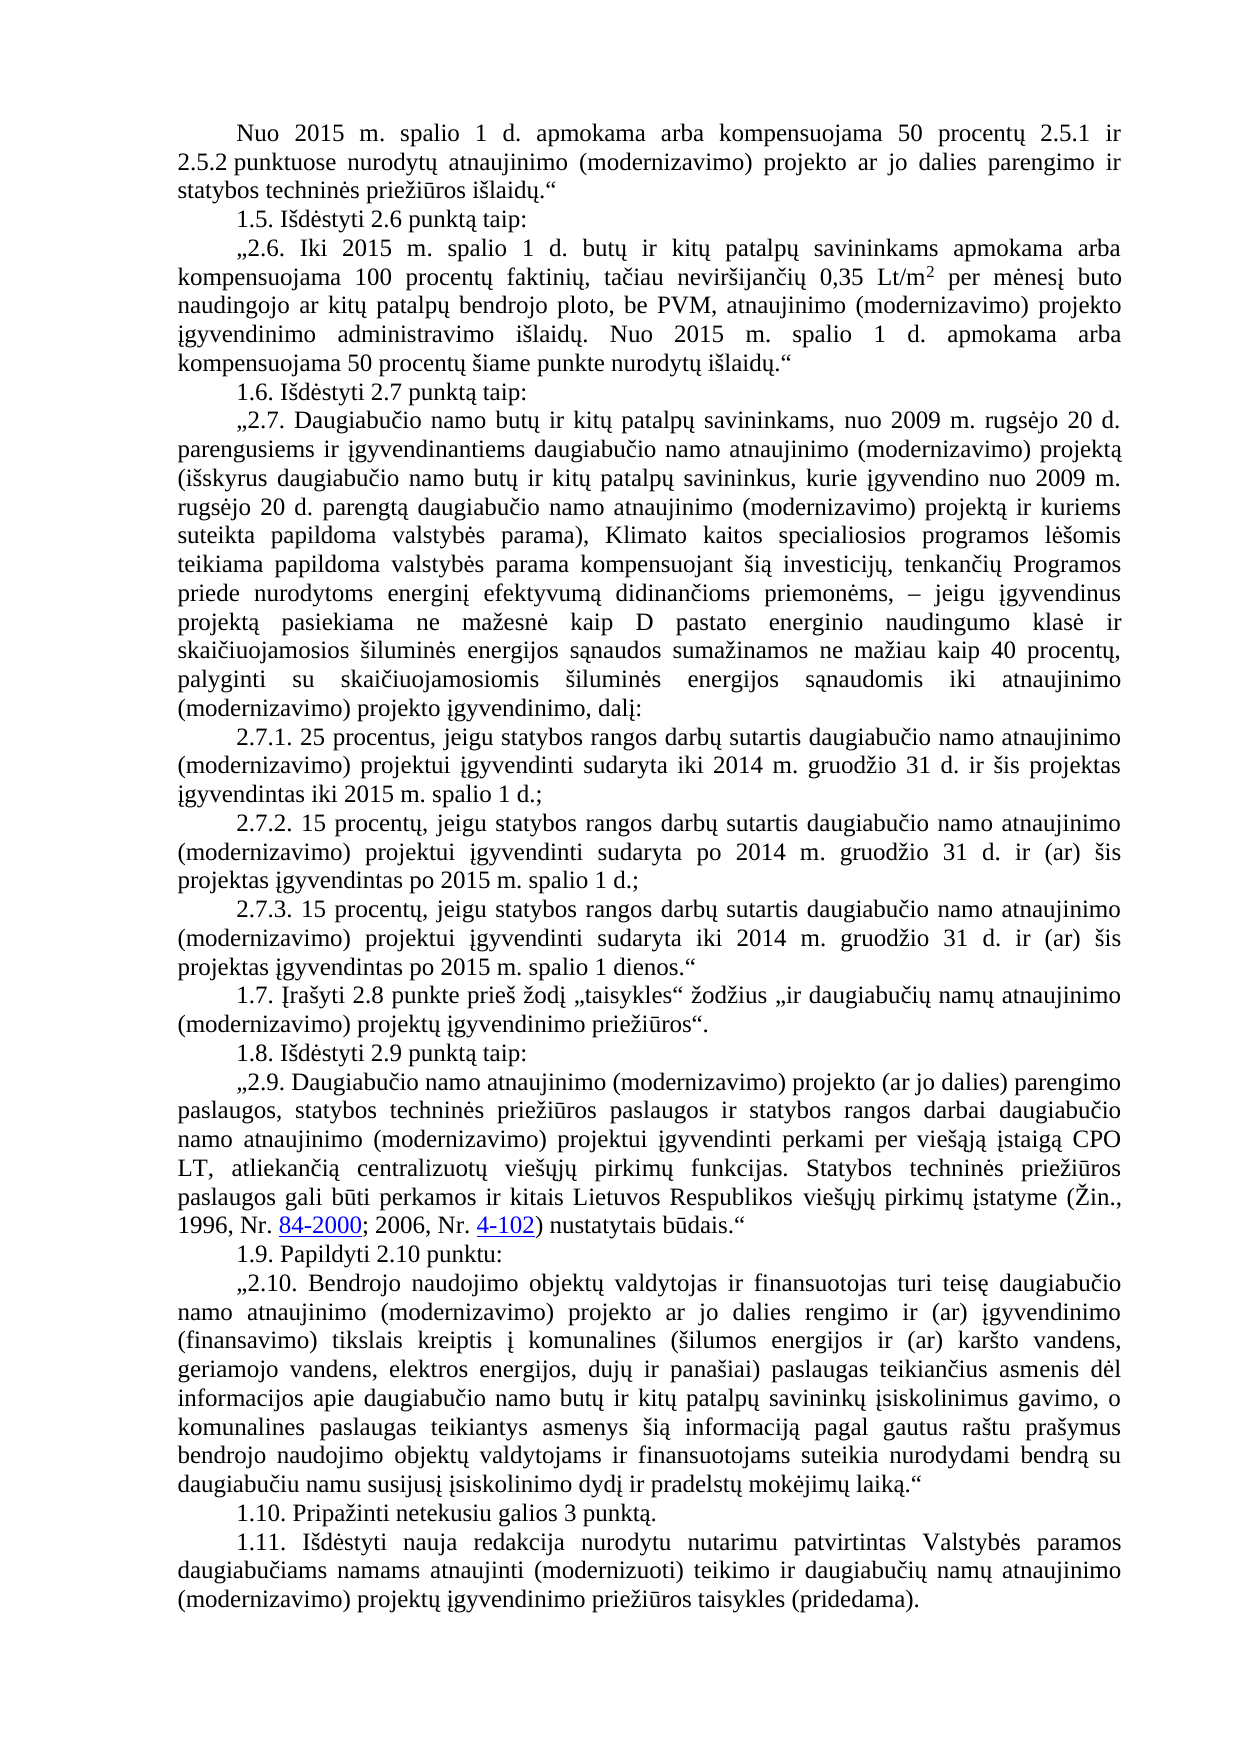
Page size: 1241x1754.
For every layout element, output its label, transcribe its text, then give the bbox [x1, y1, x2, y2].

text 1.9. Papildyti 2.10 punktu: [177, 1239, 1122, 1268]
text Nuo 2015 m. spalio 1 d. apmokama arba kompensuojama 50 procentų 2.5.1 ir 2.5.2 punktuose nurodytų atnaujinimo (modernizavimo) projekto ar jo dalies parengimo ir statybos techninės priežiūros išlaidų.“ [177, 118, 1122, 204]
text 2.7.3. 15 procentų, jeigu statybos rangos darbų sutartis daugiabučio namo atnaujinimo (modernizavimo) projektui įgyvendinti sudaryta iki 2014 m. gruodžio 31 d. ir (ar) šis projektas įgyvendintas po 2015 m. spalio 1 dienos.“ [177, 894, 1122, 981]
text 1.5. Išdėstyti 2.6 punktą taip: [177, 204, 1122, 233]
text „2.7. Daugiabučio namo butų ir kitų patalpų savininkams, nuo 2009 m. rugsėjo 20 d. parengusiems ir įgyvendinantiems daugiabučio namo atnaujinimo (modernizavimo) projektą (išskyrus daugiabučio namo butų ir kitų patalpų savininkus, kurie įgyvendino nuo 2009 m. rugsėjo 20 d. parengtą daugiabučio namo atnaujinimo (modernizavimo) projektą ir kuriems suteikta papildoma valstybės parama), Klimato kaitos specialiosios programos lėšomis teikiama papildoma valstybės parama kompensuojant šią investicijų, tenkančių Programos priede nurodytoms energinį efektyvumą didinančioms priemonėms, – jeigu įgyvendinus projektą pasiekiama ne mažesnė kaip D pastato energinio naudingumo klasė ir skaičiuojamosios šiluminės energijos sąnaudos sumažinamos ne mažiau kaip 40 procentų, palyginti su skaičiuojamosiomis šiluminės energijos sąnaudomis iki atnaujinimo (modernizavimo) projekto įgyvendinimo, dalį: [177, 406, 1122, 722]
text 1.11. Išdėstyti nauja redakcija nurodytu nutarimu patvirtintas Valstybės paramos daugiabučiams namams atnaujinti (modernizuoti) teikimo ir daugiabučių namų atnaujinimo (modernizavimo) projektų įgyvendinimo priežiūros taisykles (pridedama). [177, 1527, 1122, 1613]
text 2.7.2. 15 procentų, jeigu statybos rangos darbų sutartis daugiabučio namo atnaujinimo (modernizavimo) projektui įgyvendinti sudaryta po 2014 m. gruodžio 31 d. ir (ar) šis projektas įgyvendintas po 2015 m. spalio 1 d.; [177, 808, 1122, 894]
text 2.7.1. 25 procentus, jeigu statybos rangos darbų sutartis daugiabučio namo atnaujinimo (modernizavimo) projektui įgyvendinti sudaryta iki 2014 m. gruodžio 31 d. ir šis projektas įgyvendintas iki 2015 m. spalio 1 d.; [177, 722, 1122, 808]
text „2.9. Daugiabučio namo atnaujinimo (modernizavimo) projekto (ar jo dalies) parengimo paslaugos, statybos techninės priežiūros paslaugos ir statybos rangos darbai daugiabučio namo atnaujinimo (modernizavimo) projektui įgyvendinti perkami per viešąją įstaigą CPO LT, atliekančią centralizuotų viešųjų pirkimų funkcijas. Statybos techninės priežiūros paslaugos gali būti perkamos ir kitais Lietuvos Respublikos viešųjų pirkimų įstatyme (Žin., 1996, Nr. 84-2000; 2006, Nr. 4-102) nustatytais būdais.“ [177, 1067, 1122, 1239]
text „2.6. Iki 2015 m. spalio 1 d. butų ir kitų patalpų savininkams apmokama arba kompensuojama 100 procentų faktinių, tačiau neviršijančių 0,35 Lt/m2 per mėnesį buto naudingojo ar kitų patalpų bendrojo ploto, be PVM, atnaujinimo (modernizavimo) projekto įgyvendinimo administravimo išlaidų. Nuo 2015 m. spalio 1 d. apmokama arba kompensuojama 50 procentų šiame punkte nurodytų išlaidų.“ [177, 233, 1122, 377]
text „2.10. Bendrojo naudojimo objektų valdytojas ir finansuotojas turi teisę daugiabučio namo atnaujinimo (modernizavimo) projekto ar jo dalies rengimo ir (ar) įgyvendinimo (finansavimo) tikslais kreiptis į komunalines (šilumos energijos ir (ar) karšto vandens, geriamojo vandens, elektros energijos, dujų ir panašiai) paslaugas teikiančius asmenis dėl informacijos apie daugiabučio namo butų ir kitų patalpų savininkų įsiskolinimus gavimo, o komunalines paslaugas teikiantys asmenys šią informaciją pagal gautus raštu prašymus bendrojo naudojimo objektų valdytojams ir finansuotojams suteikia nurodydami bendrą su daugiabučiu namu susijusį įsiskolinimo dydį ir pradelstų mokėjimų laiką.“ [177, 1268, 1122, 1498]
text 1.8. Išdėstyti 2.9 punktą taip: [177, 1038, 1122, 1067]
text 1.6. Išdėstyti 2.7 punktą taip: [177, 377, 1122, 406]
text 1.10. Pripažinti netekusiu galios 3 punktą. [177, 1498, 1122, 1527]
text 1.7. Įrašyti 2.8 punkte prieš žodį „taisykles“ žodžius „ir daugiabučių namų atnaujinimo (modernizavimo) projektų įgyvendinimo priežiūros“. [177, 981, 1122, 1038]
